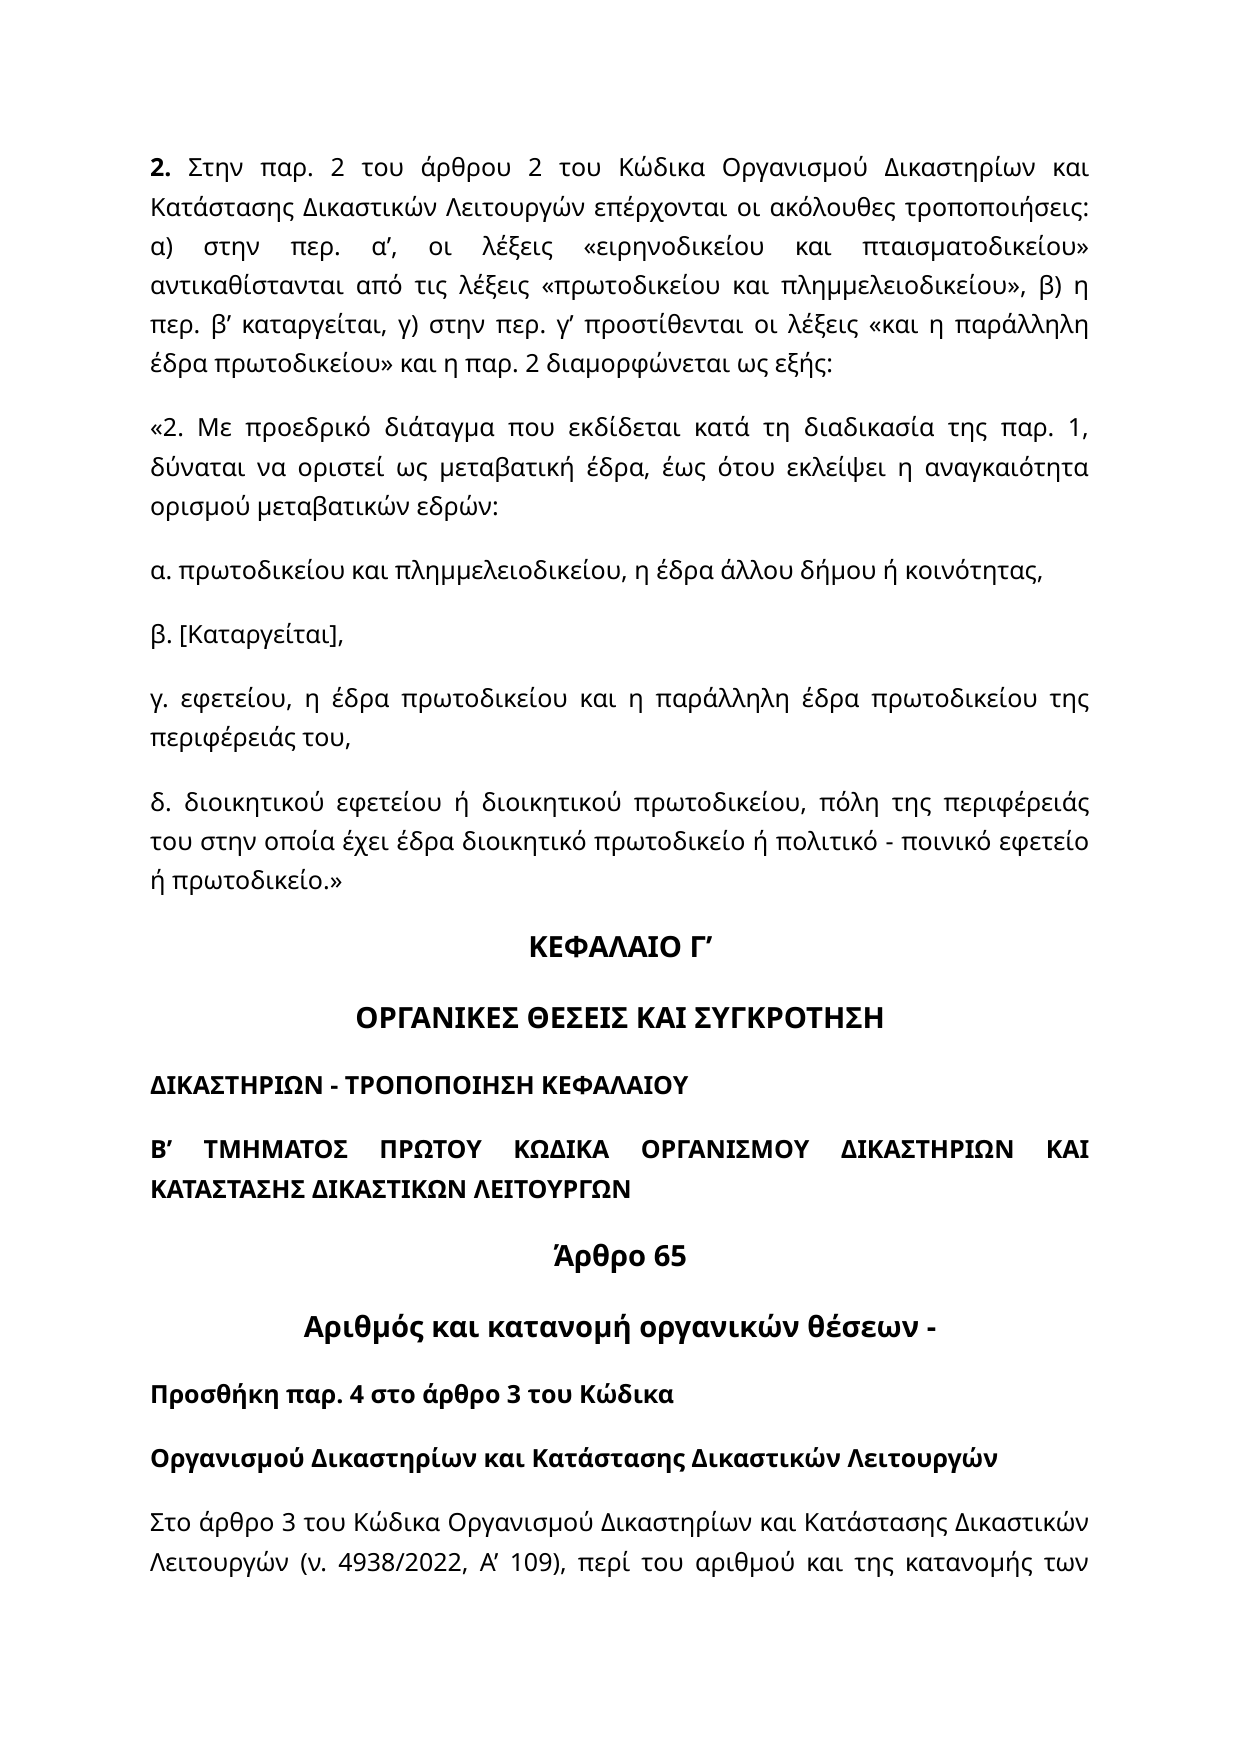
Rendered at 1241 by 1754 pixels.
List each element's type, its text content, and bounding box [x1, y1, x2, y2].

text Β’ ΤΜΗΜΑΤΟΣ ΠΡΩΤΟΥ ΚΩΔΙΚΑ ΟΡΓΑΝΙΣΜΟΥ ΔΙΚΑΣΤΗΡΙΩΝ ΚΑΙ ΚΑΤΑΣΤΑΣΗΣ ΔΙΚΑΣΤΙΚΩΝ ΛΕΙΤΟΥΡΓΩΝ [150, 1132, 1090, 1205]
subtitle ΟΡΓΑΝΙΚΕΣ ΘΕΣΕΙΣ ΚΑΙ ΣΥΓΚΡΟΤΗΣΗ [150, 997, 1090, 1037]
text δ. διοικητικού εφετείου ή διοικητικού πρωτοδικείου, πόλη της περιφέρειάς του στην οποία έχει έδρα διοικητικό πρωτοδικείο ή πολιτικό - ποινικό εφετείο ή πρωτοδικείο.» [150, 784, 1090, 897]
text Οργανισμού Δικαστηρίων και Κατάστασης Δικαστικών Λειτουργών [150, 1441, 1090, 1475]
text 2. Στην παρ. 2 του άρθρου 2 του Κώδικα Οργανισμού Δικαστηρίων και Κατάστασης Δικαστικών Λειτουργών επέρχονται οι ακόλουθες τροποποιήσεις: α) στην περ. α’, οι λέξεις «ειρηνοδικείου και πταισματοδικείου» αντικαθίστανται από τις λέξεις «πρωτοδικείου και πλημμελειοδικείου», β) η περ. β’ καταργείται, γ) στην περ. γ’ προστίθενται οι λέξεις «και η παράλληλη έδρα πρωτοδικείου» και η παρ. 2 διαμορφώνεται ως εξής: [150, 150, 1090, 380]
text α. πρωτοδικείου και πλημμελειοδικείου, η έδρα άλλου δήμου ή κοινότητας, [150, 552, 1090, 587]
subtitle Άρθρο 65 [150, 1235, 1090, 1275]
text Προσθήκη παρ. 4 στο άρθρο 3 του Κώδικα [150, 1377, 1090, 1411]
text Στο άρθρο 3 του Κώδικα Οργανισμού Δικαστηρίων και Κατάστασης Δικαστικών Λειτουργών (ν. 4938/2022, Α’ 109), περί του αριθμού και της κατανομής των [150, 1505, 1090, 1578]
subtitle ΚΕΦΑΛΑΙΟ Γ’ [150, 927, 1090, 966]
text «2. Με προεδρικό διάταγμα που εκδίδεται κατά τη διαδικασία της παρ. 1, δύναται να οριστεί ως μεταβατική έδρα, έως ότου εκλείψει η αναγκαιότητα ορισμού μεταβατικών εδρών: [150, 410, 1090, 522]
text β. [Καταργείται], [150, 617, 1090, 651]
text γ. εφετείου, η έδρα πρωτοδικείου και η παράλληλη έδρα πρωτοδικείου της περιφέρειάς του, [150, 681, 1090, 754]
text ΔΙΚΑΣΤΗΡΙΩΝ - ΤΡΟΠΟΠΟΙΗΣΗ ΚΕΦΑΛΑΙΟΥ [150, 1068, 1090, 1102]
subtitle Αριθμός και κατανομή οργανικών θέσεων - [150, 1306, 1090, 1346]
